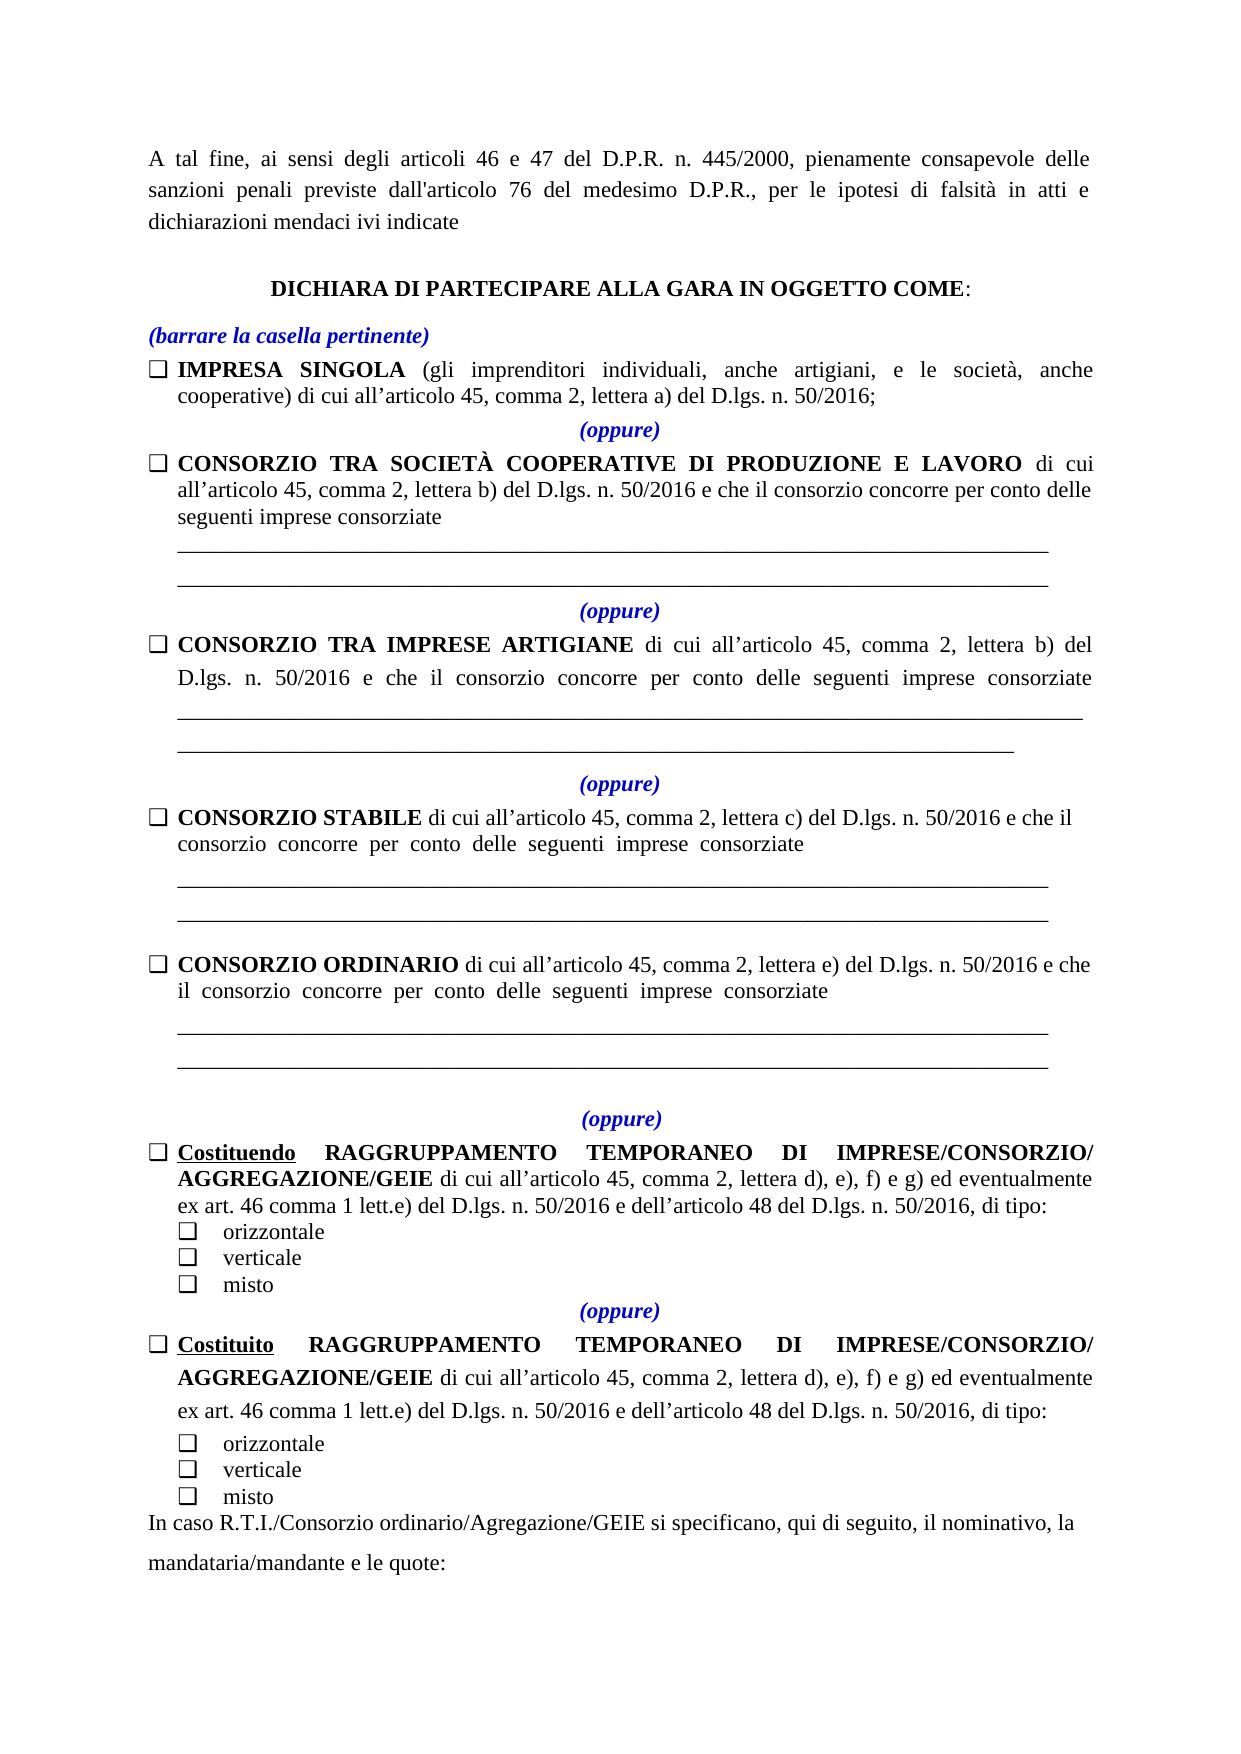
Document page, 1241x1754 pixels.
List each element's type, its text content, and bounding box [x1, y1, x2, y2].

list CONSORZIO ORDINARIO di cui all’articolo 45, comma 2, lettera e) del D.lgs. n. 50/2016 e che il consorzio concorre per conto delle seguenti imprese consorziate [148, 951, 1094, 1003]
list Costituendo RAGGRUPPAMENTO TEMPORANEO DI IMPRESE/CONSORZIO/ AGGREGAZIONE/GEIE di cui all’articolo 45, comma 2, lettera d), e), f) e g) ed eventualmente ex art. 46 comma 1 lett.e) del D.lgs. n. 50/2016 e dell’articolo 48 del D.lgs. n. 50/2016, di tipo: [148, 1139, 1094, 1218]
list misto [177, 1483, 1094, 1509]
text (oppure) [148, 597, 1094, 623]
list CONSORZIO TRA SOCIETÀ COOPERATIVE DI PRODUZIONE E LAVORO di cui all’articolo 45, comma 2, lettera b) del D.lgs. n. 50/2016 e che il consorzio concorre per conto delle seguenti imprese consorziate [148, 450, 1094, 529]
text DICHIARA DI PARTECIPARE ALLA GARA IN OGGETTO COME: [148, 275, 1094, 301]
text (oppure) [148, 1105, 1098, 1132]
text ____________________________________________________________________________ [177, 864, 1094, 891]
text (oppure) [148, 416, 1094, 442]
list CONSORZIO TRA IMPRESE ARTIGIANE di cui all’articolo 45, comma 2, lettera b) del D.lgs. n. 50/2016 e che il consorzio concorre per conto delle seguenti imprese consorziate ________________________________________________________________________________________________________________________________________________________ [148, 631, 1094, 756]
text (barrare la casella pertinente) [148, 322, 1094, 349]
list verticale [177, 1456, 1094, 1483]
text ____________________________________________________________________________ [177, 529, 1094, 556]
list orizzontale [177, 1430, 1094, 1456]
list verticale [177, 1244, 1094, 1271]
text ____________________________________________________________________________ [177, 1011, 1094, 1037]
text ____________________________________________________________________________ [177, 898, 1094, 924]
text ____________________________________________________________________________ [177, 563, 1094, 589]
list CONSORZIO STABILE di cui all’articolo 45, comma 2, lettera c) del D.lgs. n. 50/2016 e che il consorzio concorre per conto delle seguenti imprese consorziate [148, 804, 1094, 857]
text In caso R.T.I./Consorzio ordinario/Agregazione/GEIE si specificano, qui di seguito, il nominativo, la mandataria/mandante e le quote: [148, 1509, 1094, 1575]
list IMPRESA SINGOLA (gli imprenditori individuali, anche artigiani, e le società, anche cooperative) di cui all’articolo 45, comma 2, lettera a) del D.lgs. n. 50/2016; [148, 356, 1094, 409]
text (oppure) [148, 770, 1094, 796]
text (oppure) [148, 1297, 1094, 1324]
list Costituito RAGGRUPPAMENTO TEMPORANEO DI IMPRESE/CONSORZIO/ AGGREGAZIONE/GEIE di cui all’articolo 45, comma 2, lettera d), e), f) e g) ed eventualmente ex art. 46 comma 1 lett.e) del D.lgs. n. 50/2016 e dell’articolo 48 del D.lgs. n. 50/2016, di tipo: [148, 1331, 1094, 1423]
text A tal fine, ai sensi degli articoli 46 e 47 del D.P.R. n. 445/2000, pienamente consapevole delle sanzioni penali previste dall'articolo 76 del medesimo D.P.R., per le ipotesi di falsità in atti e dichiarazioni mendaci ivi indicate [148, 144, 1092, 234]
text ____________________________________________________________________________ [177, 1045, 1094, 1071]
list misto [177, 1271, 1094, 1297]
list orizzontale [177, 1218, 1094, 1244]
